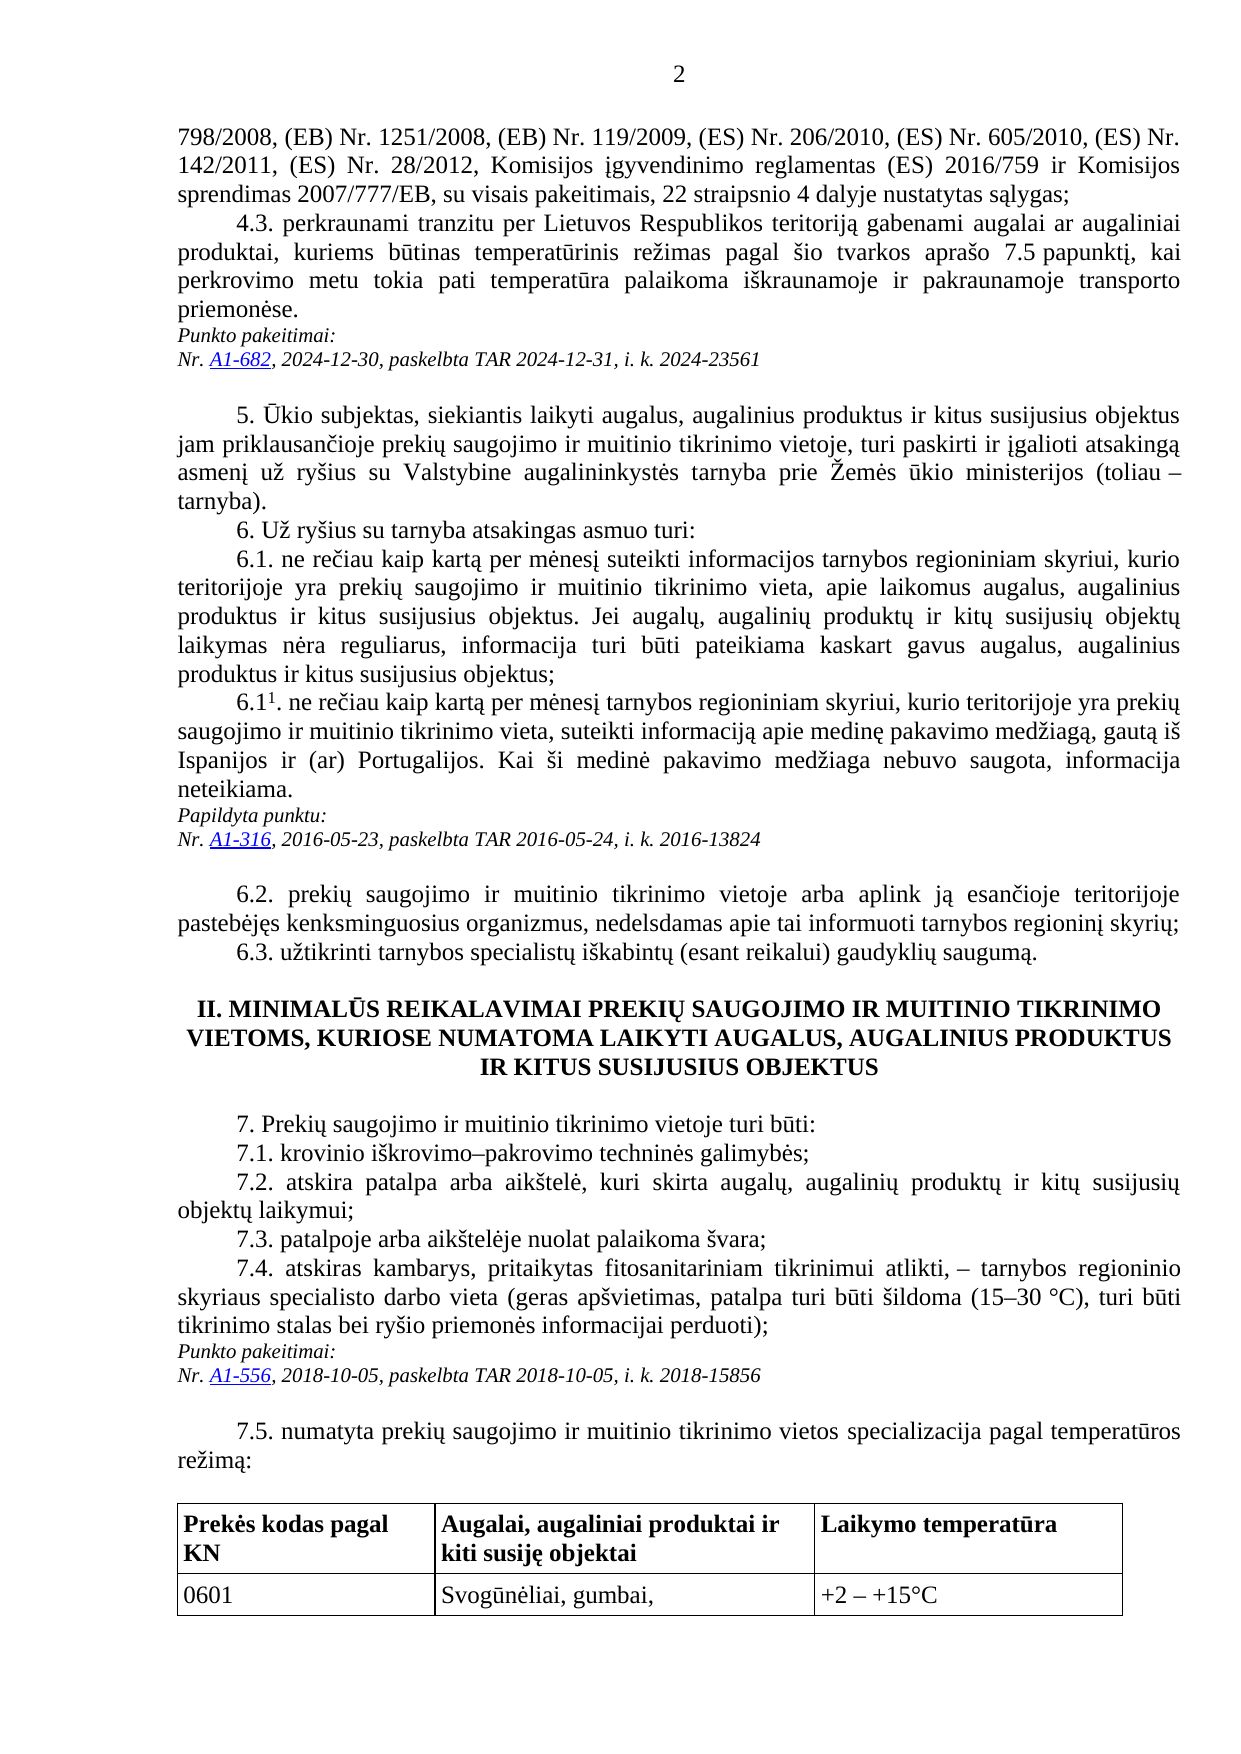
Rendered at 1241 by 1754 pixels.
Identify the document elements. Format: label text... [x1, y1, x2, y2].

text 7.4. atskiras kambarys, pritaikytas fitosanitariniam tikrinimui atlikti, – tarnybos regioninio skyriaus specialisto darbo vieta (geras apšvietimas, patalpa turi būti šildoma (15–30 °C), turi būti tikrinimo stalas bei ryšio priemonės informacijai perduoti); [177, 1253, 1181, 1339]
table_cell Svogūnėliai, gumbai, [436, 1574, 814, 1614]
text 6. Už ryšius su tarnyba atsakingas asmuo turi: [177, 515, 1181, 544]
text Nr. A1-682, 2024-12-30, paskelbta TAR 2024-12-31, i. k. 2024-23561 [177, 347, 1181, 371]
text 6.11. ne rečiau kaip kartą per mėnesį tarnybos regioniniam skyriui, kurio teritorijoje yra prekių saugojimo ir muitinio tikrinimo vieta, suteikti informaciją apie medinę pakavimo medžiagą, gautą iš Ispanijos ir (ar) Portugalijos. Kai ši medinė pakavimo medžiaga nebuvo saugota, informacija neteikiama. [177, 687, 1181, 802]
text 7.3. patalpoje arba aikštelėje nuolat palaikoma švara; [177, 1224, 1181, 1253]
table_cell 0601 [178, 1574, 434, 1614]
table_header Laikymo temperatūra [815, 1504, 1122, 1573]
text 7.1. krovinio iškrovimo–pakrovimo techninės galimybės; [177, 1138, 1181, 1167]
text 7.2. atskira patalpa arba aikštelė, kuri skirta augalų, augalinių produktų ir kitų susijusių objektų laikymui; [177, 1167, 1181, 1224]
table_header Prekės kodas pagal KN [178, 1504, 434, 1573]
text Nr. A1-556, 2018-10-05, paskelbta TAR 2018-10-05, i. k. 2018-15856 [177, 1363, 1181, 1387]
text Papildyta punktu: [177, 802, 1181, 827]
text II. MINIMALŪS REIKALAVIMAI PREKIŲ SAUGOJIMO IR MUITINIO TIKRINIMO VIETOMS, KURIOSE NUMATOMA LAIKYTI AUGALUS, AUGALINIUS PRODUKTUS IR KITUS SUSIJUSIUS OBJEKTUS [177, 994, 1181, 1081]
table_cell +2 – +15°C [815, 1574, 1122, 1614]
text 6.3. užtikrinti tarnybos specialistų iškabintų (esant reikalui) gaudyklių saugumą. [177, 937, 1181, 966]
text 6.2. prekių saugojimo ir muitinio tikrinimo vietoje arba aplink ją esančioje teritorijoje pastebėjęs kenksminguosius organizmus, nedelsdamas apie tai informuoti tarnybos regioninį skyrių; [177, 879, 1181, 937]
table_header Augalai, augaliniai produktai ir kiti susiję objektai [436, 1504, 814, 1573]
text 7. Prekių saugojimo ir muitinio tikrinimo vietoje turi būti: [177, 1109, 1181, 1138]
text Punkto pakeitimai: [177, 1339, 1181, 1363]
text Punkto pakeitimai: [177, 323, 1181, 347]
text 6.1. ne rečiau kaip kartą per mėnesį suteikti informacijos tarnybos regioniniam skyriui, kurio teritorijoje yra prekių saugojimo ir muitinio tikrinimo vieta, apie laikomus augalus, augalinius produktus ir kitus susijusius objektus. Jei augalų, augalinių produktų ir kitų susijusių objektų laikymas nėra reguliarus, informacija turi būti pateikiama kaskart gavus augalus, augalinius produktus ir kitus susijusius objektus; [177, 544, 1181, 687]
text 4.3. perkraunami tranzitu per Lietuvos Respublikos teritoriją gabenami augalai ar augaliniai produktai, kuriems būtinas temperatūrinis režimas pagal šio tvarkos aprašo 7.5 papunktį, kai perkrovimo metu tokia pati temperatūra palaikoma iškraunamoje ir pakraunamoje transporto priemonėse. [177, 208, 1181, 323]
text 798/2008, (EB) Nr. 1251/2008, (EB) Nr. 119/2009, (ES) Nr. 206/2010, (ES) Nr. 605/2010, (ES) Nr. 142/2011, (ES) Nr. 28/2012, Komisijos įgyvendinimo reglamentas (ES) 2016/759 ir Komisijos sprendimas 2007/777/EB, su visais pakeitimais, 22 straipsnio 4 dalyje nustatytas sąlygas; [177, 122, 1181, 208]
text 5. Ūkio subjektas, siekiantis laikyti augalus, augalinius produktus ir kitus susijusius objektus jam priklausančioje prekių saugojimo ir muitinio tikrinimo vietoje, turi paskirti ir įgalioti atsakingą asmenį už ryšius su Valstybine augalininkystės tarnyba prie Žemės ūkio ministerijos (toliau – tarnyba). [177, 400, 1181, 515]
text 7.5. numatyta prekių saugojimo ir muitinio tikrinimo vietos specializacija pagal temperatūros režimą: [177, 1416, 1181, 1474]
text Nr. A1-316, 2016-05-23, paskelbta TAR 2016-05-24, i. k. 2016-13824 [177, 827, 1181, 851]
